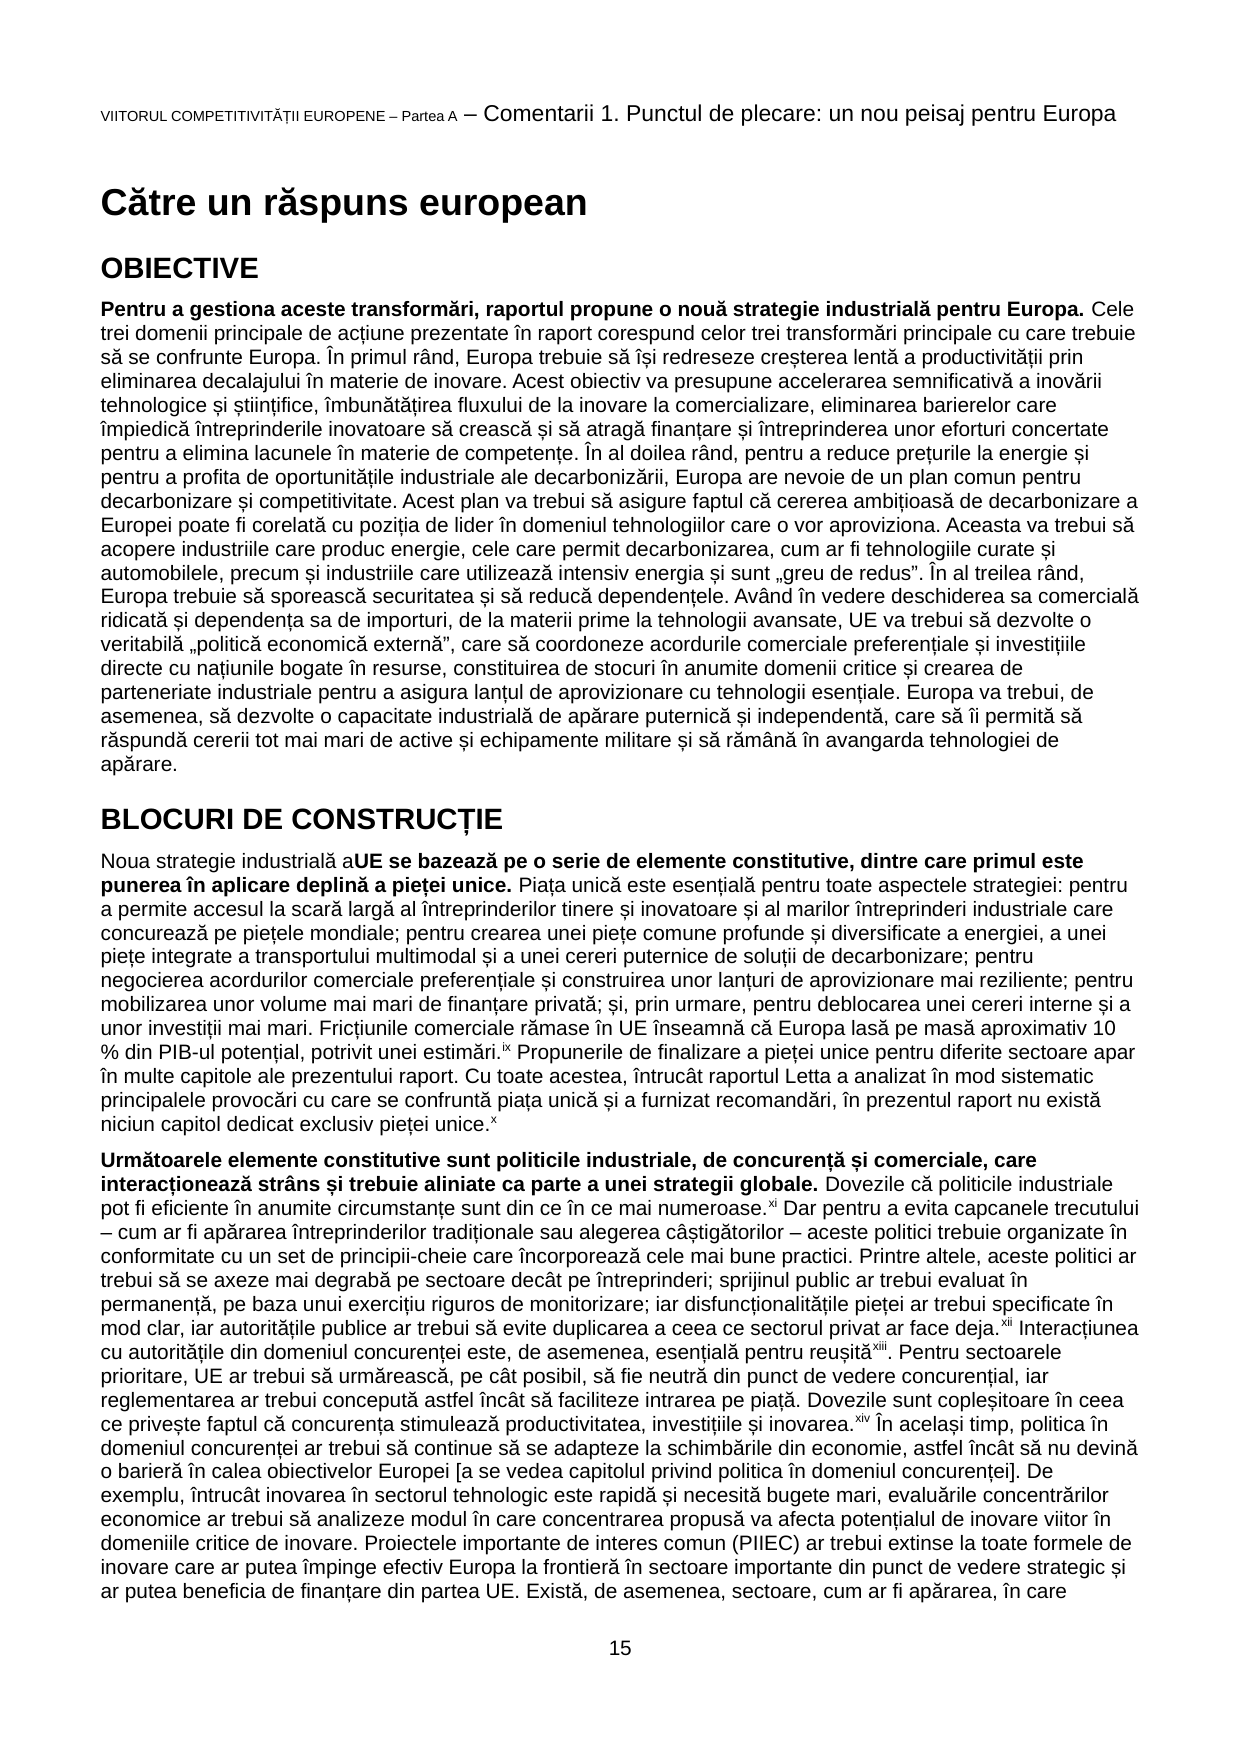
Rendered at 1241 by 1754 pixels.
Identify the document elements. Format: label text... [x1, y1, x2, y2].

text Noua strategie industrială aUE se bazează pe o serie de elemente constitutive, dintre care primul este punerea în aplicare deplină a pieței unice. Piața unică este esențială pentru toate aspectele strategiei: pentru a permite accesul la scară largă al întreprinderilor tinere și inovatoare și al marilor întreprinderi industriale care concurează pe piețele mondiale; pentru crearea unei piețe comune profunde și diversificate a energiei, a unei piețe integrate a transportului multimodal și a unei cereri puternice de soluții de decarbonizare; pentru negocierea acordurilor comerciale preferențiale și construirea unor lanțuri de aprovizionare mai reziliente; pentru mobilizarea unor volume mai mari de finanțare privată; și, prin urmare, pentru deblocarea unei cereri interne și a unor investiții mai mari. Fricțiunile comerciale rămase în UE înseamnă că Europa lasă pe masă aproximativ 10 % din PIB-ul potențial, potrivit unei estimări. Propunerile de finalizare a pieței unice pentru diferite sectoare apar în multe capitole ale prezentului raport. Cu toate acestea, întrucât raportul Letta a analizat în mod sistematic principalele provocări cu care se confruntă piața unică și a furnizat recomandări, în prezentul raport nu există niciun capitol dedicat exclusiv pieței unice. [100, 848, 1140, 1136]
text Pentru a gestiona aceste transformări, raportul propune o nouă strategie industrială pentru Europa. Cele trei domenii principale de acțiune prezentate în raport corespund celor trei transformări principale cu care trebuie să se confrunte Europa. În primul rând, Europa trebuie să își redreseze creșterea lentă a productivității prin eliminarea decalajului în materie de inovare. Acest obiectiv va presupune accelerarea semnificativă a inovării tehnologice și științifice, îmbunătățirea fluxului de la inovare la comercializare, eliminarea barierelor care împiedică întreprinderile inovatoare să crească și să atragă finanțare și întreprinderea unor eforturi concertate pentru a elimina lacunele în materie de competențe. În al doilea rând, pentru a reduce prețurile la energie și pentru a profita de oportunitățile industriale ale decarbonizării, Europa are nevoie de un plan comun pentru decarbonizare și competitivitate. Acest plan va trebui să asigure faptul că cererea ambițioasă de decarbonizare a Europei poate fi corelată cu poziția de lider în domeniul tehnologiilor care o vor aproviziona. Aceasta va trebui să acopere industriile care produc energie, cele care permit decarbonizarea, cum ar fi tehnologiile curate și automobilele, precum și industriile care utilizează intensiv energia și sunt „greu de redus”. În al treilea rând, Europa trebuie să sporească securitatea și să reducă dependențele. Având în vedere deschiderea sa comercială ridicată și dependența sa de importuri, de la materii prime la tehnologii avansate, UE va trebui să dezvolte o veritabilă „politică economică externă”, care să coordoneze acordurile comerciale preferențiale și investițiile directe cu națiunile bogate în resurse, constituirea de stocuri în anumite domenii critice și crearea de parteneriate industriale pentru a asigura lanțul de aprovizionare cu tehnologii esențiale. Europa va trebui, de asemenea, să dezvolte o capacitate industrială de apărare puternică și independentă, care să îi permită să răspundă cererii tot mai mari de active și echipamente militare și să rămână în avangarda tehnologiei de apărare. [100, 297, 1140, 776]
subtitle OBIECTIVE [100, 251, 1140, 284]
subtitle BLOCURI DE CONSTRUCȚIE [100, 802, 1140, 836]
text Următoarele elemente constitutive sunt politicile industriale, de concurență și comerciale, care interacționează strâns și trebuie aliniate ca parte a unei strategii globale. Dovezile că politicile industriale pot fi eficiente în anumite circumstanțe sunt din ce în ce mai numeroase. Dar pentru a evita capcanele trecutului – cum ar fi apărarea întreprinderilor tradiționale sau alegerea câștigătorilor – aceste politici trebuie organizate în conformitate cu un set de principii-cheie care încorporează cele mai bune practici. Printre altele, aceste politici ar trebui să se axeze mai degrabă pe sectoare decât pe întreprinderi; sprijinul public ar trebui evaluat în permanență, pe baza unui exercițiu riguros de monitorizare; iar disfuncționalitățile pieței ar trebui specificate în mod clar, iar autoritățile publice ar trebui să evite duplicarea a ceea ce sectorul privat ar face deja. Interacțiunea cu autoritățile din domeniul concurenței este, de asemenea, esențială pentru reușită. Pentru sectoarele prioritare, UE ar trebui să urmărească, pe cât posibil, să fie neutră din punct de vedere concurențial, iar reglementarea ar trebui concepută astfel încât să faciliteze intrarea pe piață. Dovezile sunt copleșitoare în ceea ce privește faptul că concurența stimulează productivitatea, investițiile și inovarea. În același timp, politica în domeniul concurenței ar trebui să continue să se adapteze la schimbările din economie, astfel încât să nu devină o barieră în calea obiectivelor Europei [a se vedea capitolul privind politica în domeniul concurenței]. De exemplu, întrucât inovarea în sectorul tehnologic este rapidă și necesită bugete mari, evaluările concentrărilor economice ar trebui să analizeze modul în care concentrarea propusă va afecta potențialul de inovare viitor în domeniile critice de inovare. Proiectele importante de interes comun (PIIEC) ar trebui extinse la toate formele de inovare care ar putea împinge efectiv Europa la frontieră în sectoare importante din punct de vedere strategic și ar putea beneficia de finanțare din partea UE. Există, de asemenea, sectoare, cum ar fi apărarea, în care [100, 1148, 1140, 1603]
subtitle Către un răspuns european [100, 180, 1140, 223]
